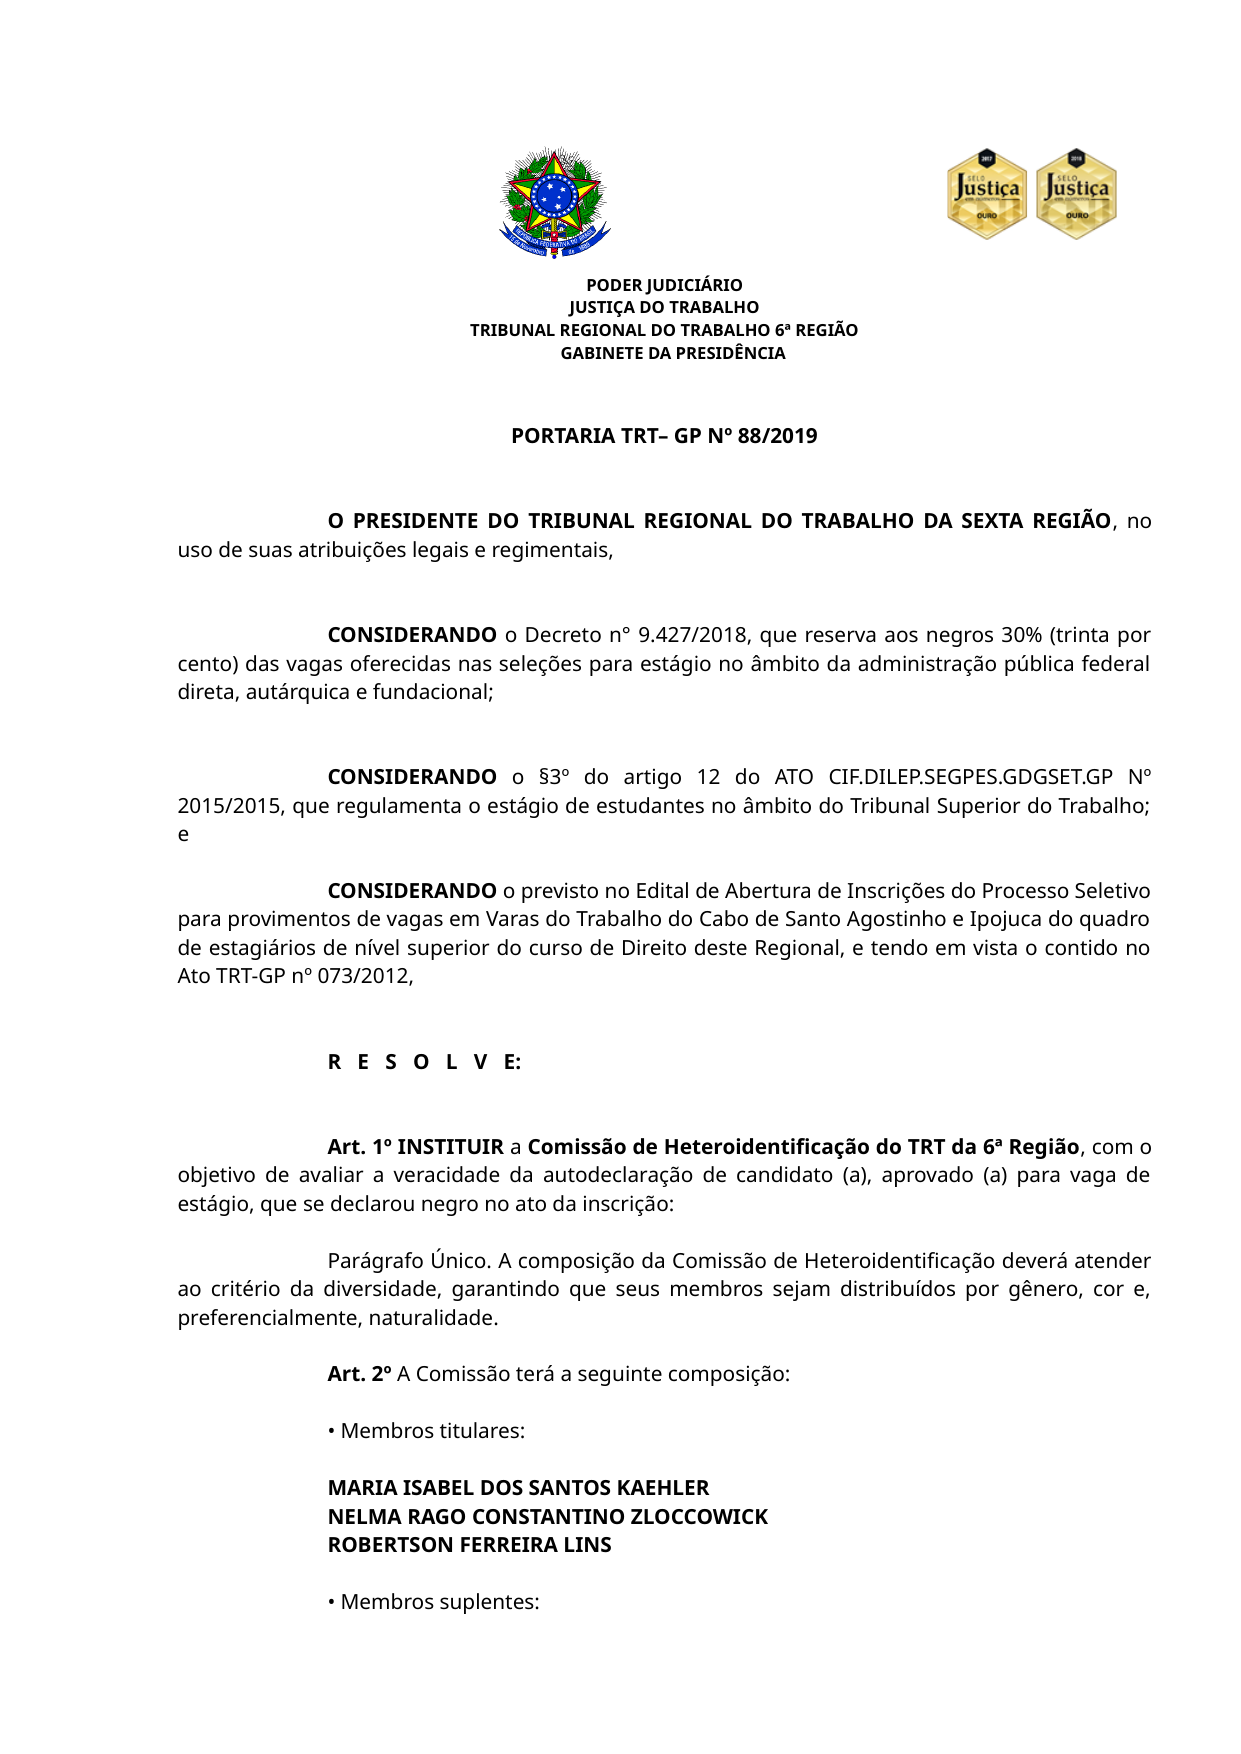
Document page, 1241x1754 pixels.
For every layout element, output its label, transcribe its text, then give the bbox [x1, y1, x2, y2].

text • Membros titulares: [177, 1416, 1152, 1445]
text • Membros suplentes: [177, 1587, 1152, 1616]
text Art. 2º A Comissão terá a seguinte composição: [177, 1359, 1152, 1388]
text Art. 1º INSTITUIR a Comissão de Heteroidentificação do TRT da 6ª Região, com o objetivo de avaliar a veracidade da autodeclaração de candidato (a), aprovado (a) para vaga de estágio, que se declarou negro no ato da inscrição: [177, 1132, 1152, 1217]
text O PRESIDENTE DO TRIBUNAL REGIONAL DO TRABALHO DA SEXTA REGIÃO, no uso de suas atribuições legais e regimentais, [177, 506, 1152, 563]
text NELMA RAGO CONSTANTINO ZLOCCOWICK [327, 1502, 1152, 1530]
text Parágrafo Único. A composição da Comissão de Heteroidentificação deverá atender ao critério da diversidade, garantindo que seus membros sejam distribuídos por gênero, cor e, preferencialmente, naturalidade. [177, 1246, 1152, 1331]
picture [947, 147, 1139, 247]
text CONSIDERANDO o §3º do artigo 12 do ATO CIF.DILEP.SEGPES.GDGSET.GP Nº 2015/2015, que regulamenta o estágio de estudantes no âmbito do Tribunal Superior do Trabalho; e [177, 762, 1152, 848]
text GABINETE DA PRESIDÊNCIA [177, 342, 1152, 364]
text PODER JUDICIÁRIO [177, 273, 1152, 296]
text R E S O L V E: [177, 1047, 1152, 1075]
text JUSTIÇA DO TRABALHO [177, 296, 1152, 319]
text CONSIDERANDO o Decreto n° 9.427/2018, que reserva aos negros 30% (trinta por cento) das vagas oferecidas nas seleções para estágio no âmbito da administração pública federal direta, autárquica e fundacional; [177, 620, 1152, 706]
text TRIBUNAL REGIONAL DO TRABALHO 6ª REGIÃO [177, 319, 1152, 342]
text MARIA ISABEL DOS SANTOS KAEHLER [327, 1473, 1152, 1502]
text PORTARIA TRT– GP Nº 88/2019 [177, 421, 1152, 449]
text CONSIDERANDO o previsto no Edital de Abertura de Inscrições do Processo Seletivo para provimentos de vagas em Varas do Trabalho do Cabo de Santo Agostinho e Ipojuca do quadro de estagiários de nível superior do curso de Direito deste Regional, e tendo em vista o contido no Ato TRT-GP nº 073/2012, [177, 876, 1152, 990]
picture [493, 143, 613, 261]
text ROBERTSON FERREIRA LINS [252, 1530, 1152, 1559]
